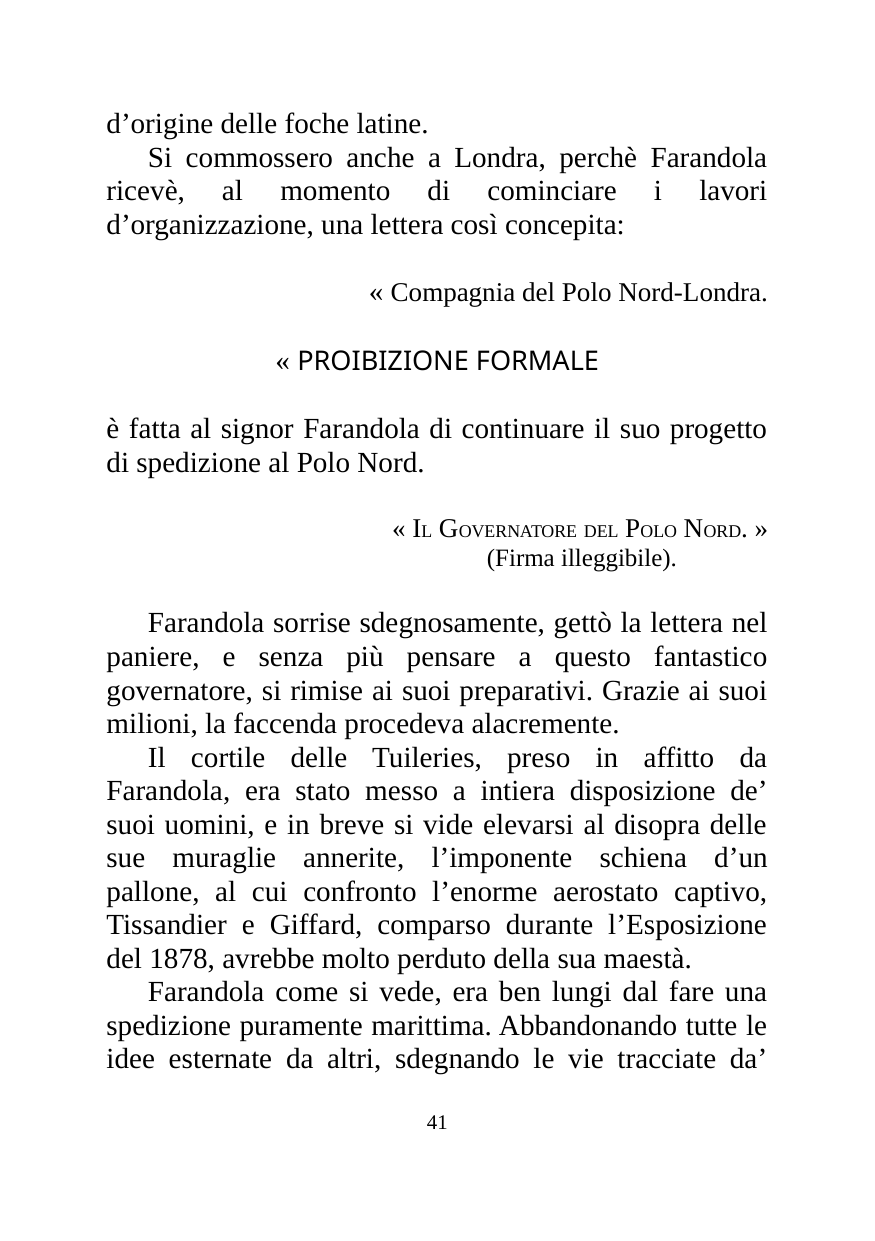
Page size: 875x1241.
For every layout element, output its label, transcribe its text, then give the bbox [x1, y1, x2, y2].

text « Il Governatore del Polo Nord. » [106, 512, 768, 543]
text è fatta al signor Farandola di continuare il suo progetto di spedizione al Polo Nord. [106, 411, 768, 478]
text Il cortile delle Tuileries, preso in affitto da Farandola, era stato messo a intiera disposizione de’ suoi uomini, e in breve si vide elevarsi al disopra delle sue muraglie annerite, l’imponente schiena d’un pallone, al cui confronto l’enorme aerostato captivo, Tissandier e Giffard, comparso durante l’Esposizione del 1878, avrebbe molto perduto della sua maestà. [106, 740, 768, 974]
text (Firma illeggibile). [396, 543, 768, 572]
text « Compagnia del Polo Nord-Londra. [106, 274, 768, 307]
text Farandola come si vede, era ben lungi dal fare una spedizione puramente marittima. Abbandonando tutte le idee esternate da altri, sdegnando le vie tracciate da’ [106, 974, 768, 1075]
text d’origine delle foche latine. [106, 106, 768, 140]
text Si commossero anche a Londra, perchè Farandola ricevè, al momento di cominciare i lavori d’organizzazione, una lettera così concepita: [106, 140, 768, 240]
text Farandola sorrise sdegnosamente, gettò la lettera nel paniere, e senza più pensare a questo fantastico governatore, si rimise ai suoi preparativi. Grazie ai suoi milioni, la faccenda procedeva alacremente. [106, 606, 768, 740]
text « PROIBIZIONE FORMALE [106, 341, 768, 378]
